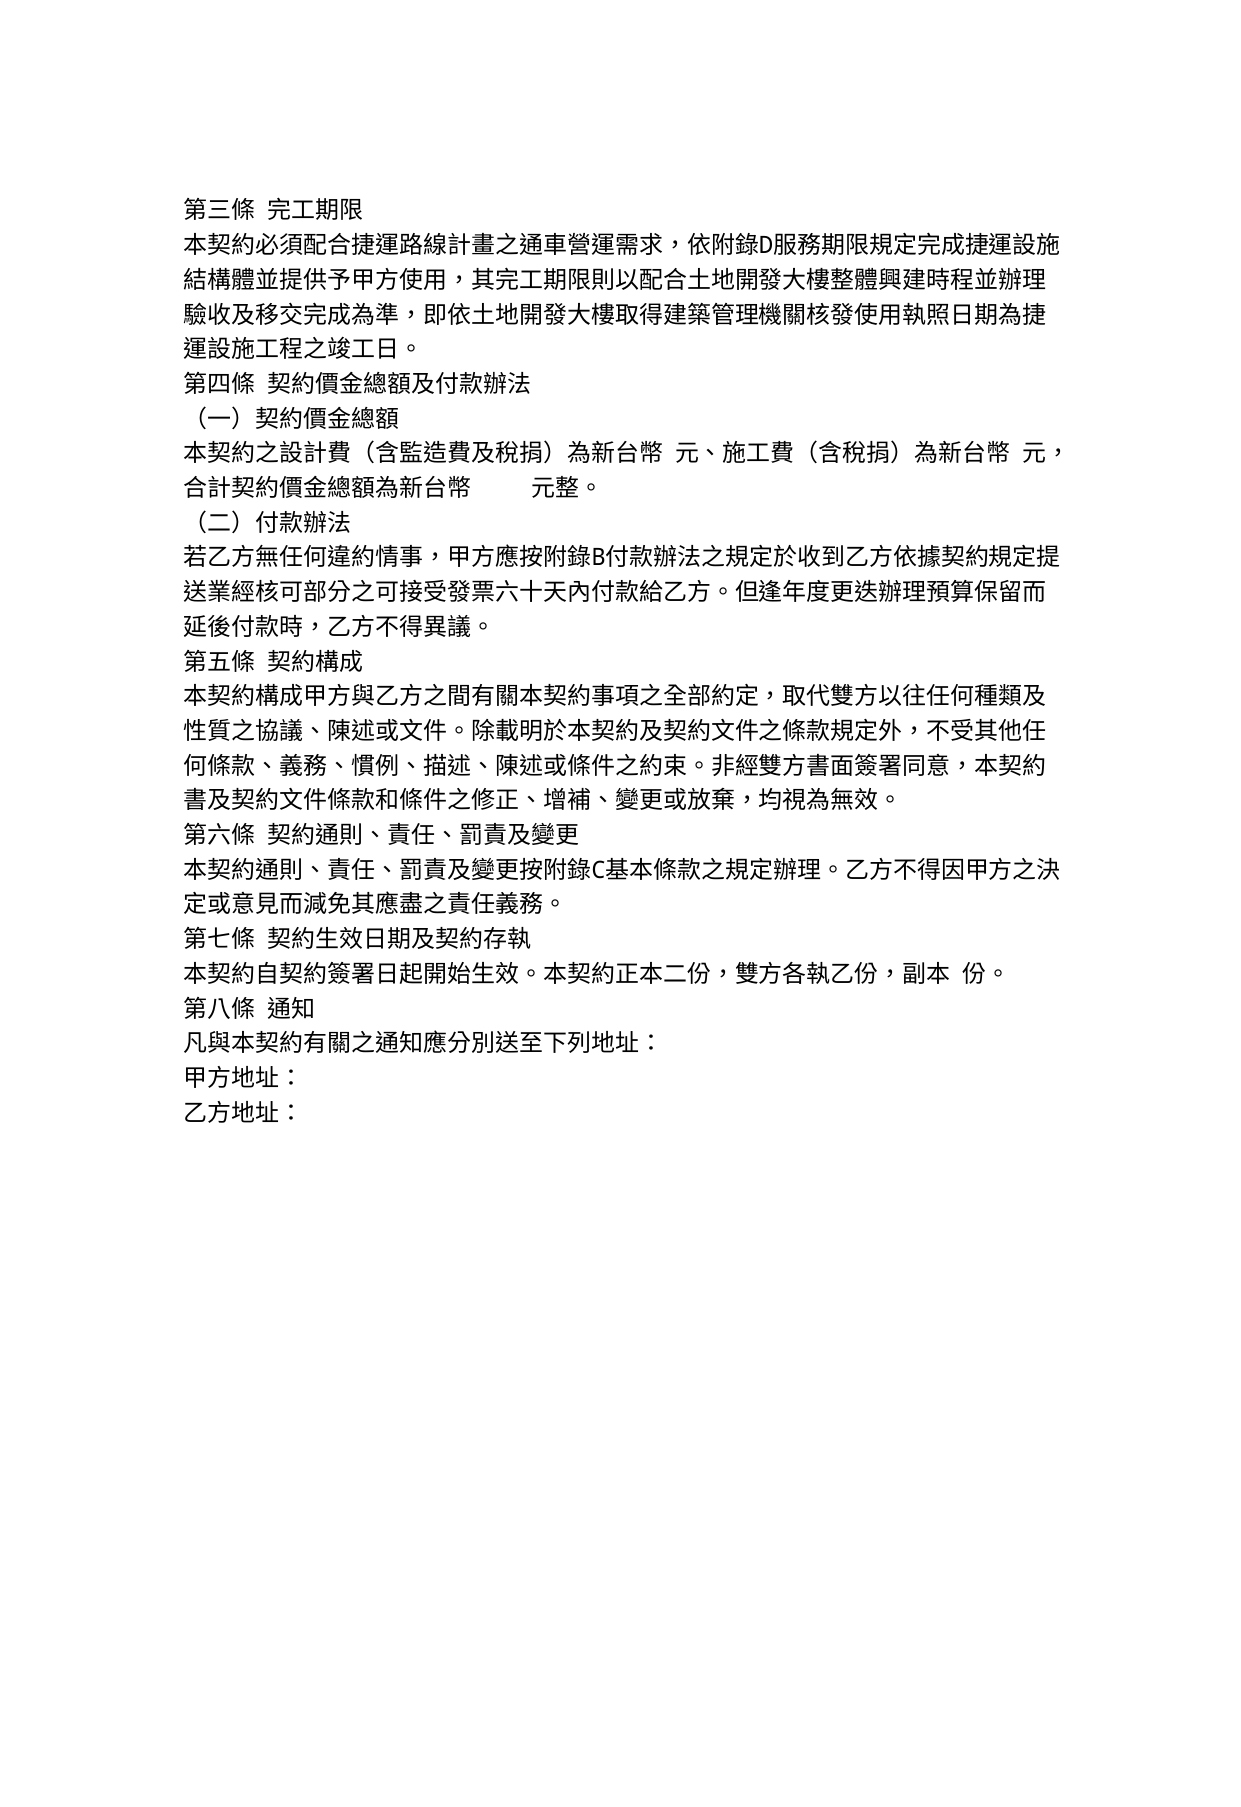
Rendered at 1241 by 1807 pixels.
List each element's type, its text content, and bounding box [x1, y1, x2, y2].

text 第四條 契約價金總額及付款辦法 [184, 364, 1064, 399]
text 第六條 契約通則、責任、罰責及變更 [184, 816, 1064, 850]
text 本契約必須配合捷運路線計畫之通車營運需求，依附錄D服務期限規定完成捷運設施結構體並提供予甲方使用，其完工期限則以配合土地開發大樓整體興建時程並辦理驗收及移交完成為準，即依土地開發大樓取得建築管理機關核發使用執照日期為捷運設施工程之竣工日。 [184, 226, 1064, 364]
text 本契約通則、責任、罰責及變更按附錄C基本條款之規定辦理。乙方不得因甲方之決定或意見而減免其應盡之責任義務。 [184, 850, 1064, 920]
text （一）契約價金總額 [184, 399, 1064, 434]
text 第八條 通知 [184, 989, 1064, 1024]
text 凡與本契約有關之通知應分別送至下列地址： [184, 1024, 1064, 1058]
text 本契約之設計費（含監造費及稅捐）為新台幣 元、施工費（含稅捐）為新台幣 元，合計契約價金總額為新台幣 元整。 [184, 434, 1064, 503]
text 甲方地址： [184, 1058, 1064, 1093]
text 本契約自契約簽署日起開始生效。本契約正本二份，雙方各執乙份，副本 份。 [184, 954, 1064, 989]
text 本契約構成甲方與乙方之間有關本契約事項之全部約定，取代雙方以往任何種類及性質之協議、陳述或文件。除載明於本契約及契約文件之條款規定外，不受其他任何條款、義務、慣例、描述、陳述或條件之約束。非經雙方書面簽署同意，本契約書及契約文件條款和條件之修正、增補、變更或放棄，均視為無效。 [184, 677, 1064, 816]
text 第七條 契約生效日期及契約存執 [184, 920, 1064, 954]
text （二）付款辦法 [184, 503, 1064, 538]
text 乙方地址： [184, 1093, 1064, 1128]
text 第三條 完工期限 [184, 191, 1064, 226]
text 第五條 契約構成 [184, 642, 1064, 677]
text 若乙方無任何違約情事，甲方應按附錄B付款辦法之規定於收到乙方依據契約規定提送業經核可部分之可接受發票六十天內付款給乙方。但逢年度更迭辦理預算保留而延後付款時，乙方不得異議。 [184, 538, 1064, 642]
